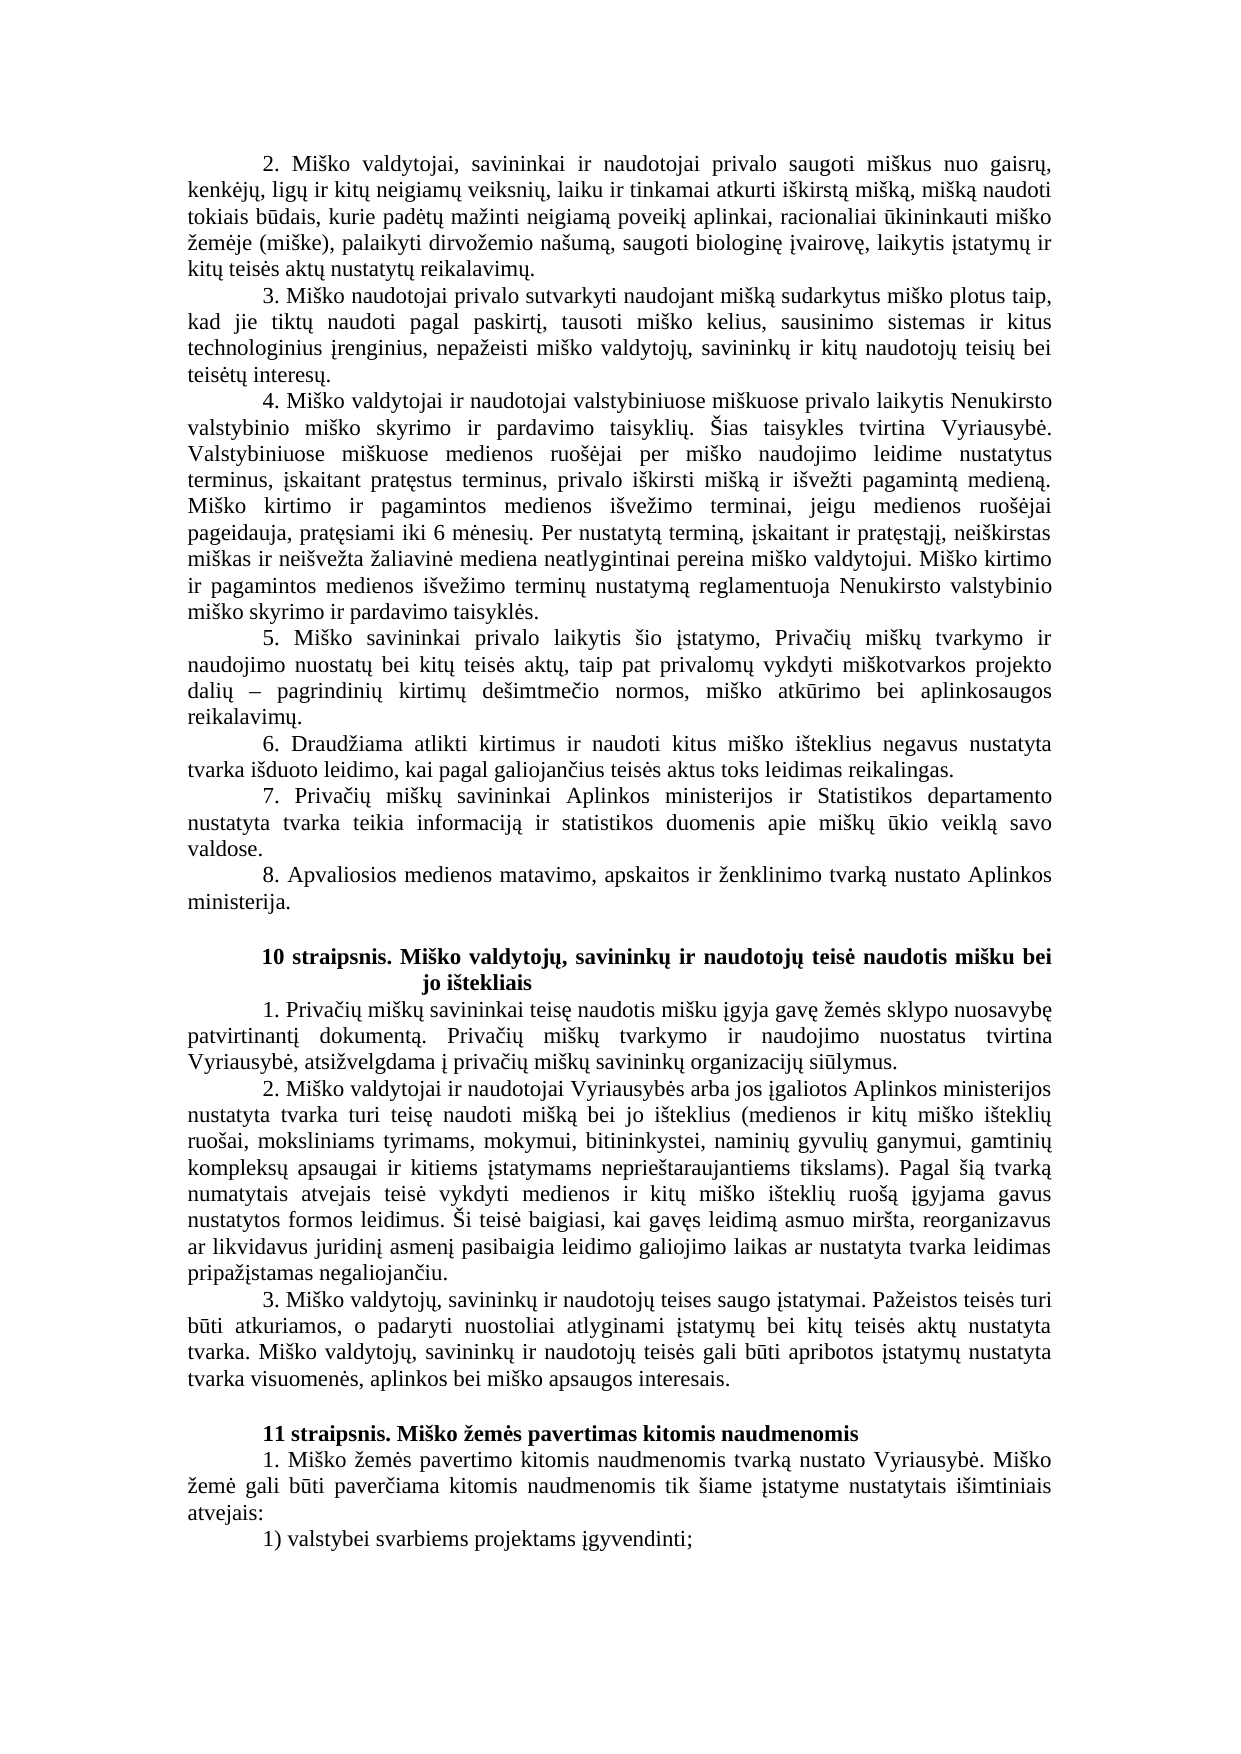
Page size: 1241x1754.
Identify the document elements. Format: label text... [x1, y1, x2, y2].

text 2. Miško valdytojai, savininkai ir naudotojai privalo saugoti miškus nuo gaisrų, kenkėjų, ligų ir kitų neigiamų veiksnių, laiku ir tinkamai atkurti iškirstą mišką, mišką naudoti tokiais būdais, kurie padėtų mažinti neigiamą poveikį aplinkai, racionaliai ūkininkauti miško žemėje (miške), palaikyti dirvožemio našumą, saugoti biologinę įvairovę, laikytis įstatymų ir kitų teisės aktų nustatytų reikalavimų. [187, 150, 1053, 282]
text 7. Privačių miškų savininkai Aplinkos ministerijos ir Statistikos departamento nustatyta tvarka teikia informaciją ir statistikos duomenis apie miškų ūkio veiklą savo valdose. [187, 782, 1053, 862]
text 1. Privačių miškų savininkai teisę naudotis mišku įgyja gavę žemės sklypo nuosavybę patvirtinantį dokumentą. Privačių miškų tvarkymo ir naudojimo nuostatus tvirtina Vyriausybė, atsižvelgdama į privačių miškų savininkų organizacijų siūlymus. [187, 996, 1053, 1075]
text 10 straipsnis. Miško valdytojų, savininkų ir naudotojų teisė naudotis mišku bei jo ištekliais [261, 943, 1053, 996]
text 8. Apvaliosios medienos matavimo, apskaitos ir ženklinimo tvarką nustato Aplinkos ministerija. [187, 862, 1053, 914]
text 6. Draudžiama atlikti kirtimus ir naudoti kitus miško išteklius negavus nustatyta tvarka išduoto leidimo, kai pagal galiojančius teisės aktus toks leidimas reikalingas. [187, 730, 1053, 782]
text 4. Miško valdytojai ir naudotojai valstybiniuose miškuose privalo laikytis Nenukirsto valstybinio miško skyrimo ir pardavimo taisyklių. Šias taisykles tvirtina Vyriausybė. Valstybiniuose miškuose medienos ruošėjai per miško naudojimo leidime nustatytus terminus, įskaitant pratęstus terminus, privalo iškirsti mišką ir išvežti pagamintą medieną. Miško kirtimo ir pagamintos medienos išvežimo terminai, jeigu medienos ruošėjai pageidauja, pratęsiami iki 6 mėnesių. Per nustatytą terminą, įskaitant ir pratęstąjį, neiškirstas miškas ir neišvežta žaliavinė mediena neatlygintinai pereina miško valdytojui. Miško kirtimo ir pagamintos medienos išvežimo terminų nustatymą reglamentuoja Nenukirsto valstybinio miško skyrimo ir pardavimo taisyklės. [187, 387, 1053, 624]
text 3. Miško naudotojai privalo sutvarkyti naudojant mišką sudarkytus miško plotus taip, kad jie tiktų naudoti pagal paskirtį, tausoti miško kelius, sausinimo sistemas ir kitus technologinius įrenginius, nepažeisti miško valdytojų, savininkų ir kitų naudotojų teisių bei teisėtų interesų. [187, 282, 1053, 387]
text 1. Miško žemės pavertimo kitomis naudmenomis tvarką nustato Vyriausybė. Miško žemė gali būti paverčiama kitomis naudmenomis tik šiame įstatyme nustatytais išimtiniais atvejais: [187, 1446, 1053, 1525]
text 1) valstybei svarbiems projektams įgyvendinti; [187, 1525, 1053, 1552]
text 2. Miško valdytojai ir naudotojai Vyriausybės arba jos įgaliotos Aplinkos ministerijos nustatyta tvarka turi teisę naudoti mišką bei jo išteklius (medienos ir kitų miško išteklių ruošai, moksliniams tyrimams, mokymui, bitininkystei, naminių gyvulių ganymui, gamtinių kompleksų apsaugai ir kitiems įstatymams neprieštaraujantiems tikslams). Pagal šią tvarką numatytais atvejais teisė vykdyti medienos ir kitų miško išteklių ruošą įgyjama gavus nustatytos formos leidimus. Ši teisė baigiasi, kai gavęs leidimą asmuo miršta, reorganizavus ar likvidavus juridinį asmenį pasibaigia leidimo galiojimo laikas ar nustatyta tvarka leidimas pripažįstamas negaliojančiu. [187, 1075, 1053, 1286]
text 3. Miško valdytojų, savininkų ir naudotojų teises saugo įstatymai. Pažeistos teisės turi būti atkuriamos, o padaryti nuostoliai atlyginami įstatymų bei kitų teisės aktų nustatyta tvarka. Miško valdytojų, savininkų ir naudotojų teisės gali būti apribotos įstatymų nustatyta tvarka visuomenės, aplinkos bei miško apsaugos interesais. [187, 1286, 1053, 1391]
text 5. Miško savininkai privalo laikytis šio įstatymo, Privačių miškų tvarkymo ir naudojimo nuostatų bei kitų teisės aktų, taip pat privalomų vykdyti miškotvarkos projekto dalių – pagrindinių kirtimų dešimtmečio normos, miško atkūrimo bei aplinkosaugos reikalavimų. [187, 624, 1053, 730]
text 11 straipsnis. Miško žemės pavertimas kitomis naudmenomis [187, 1420, 1053, 1446]
